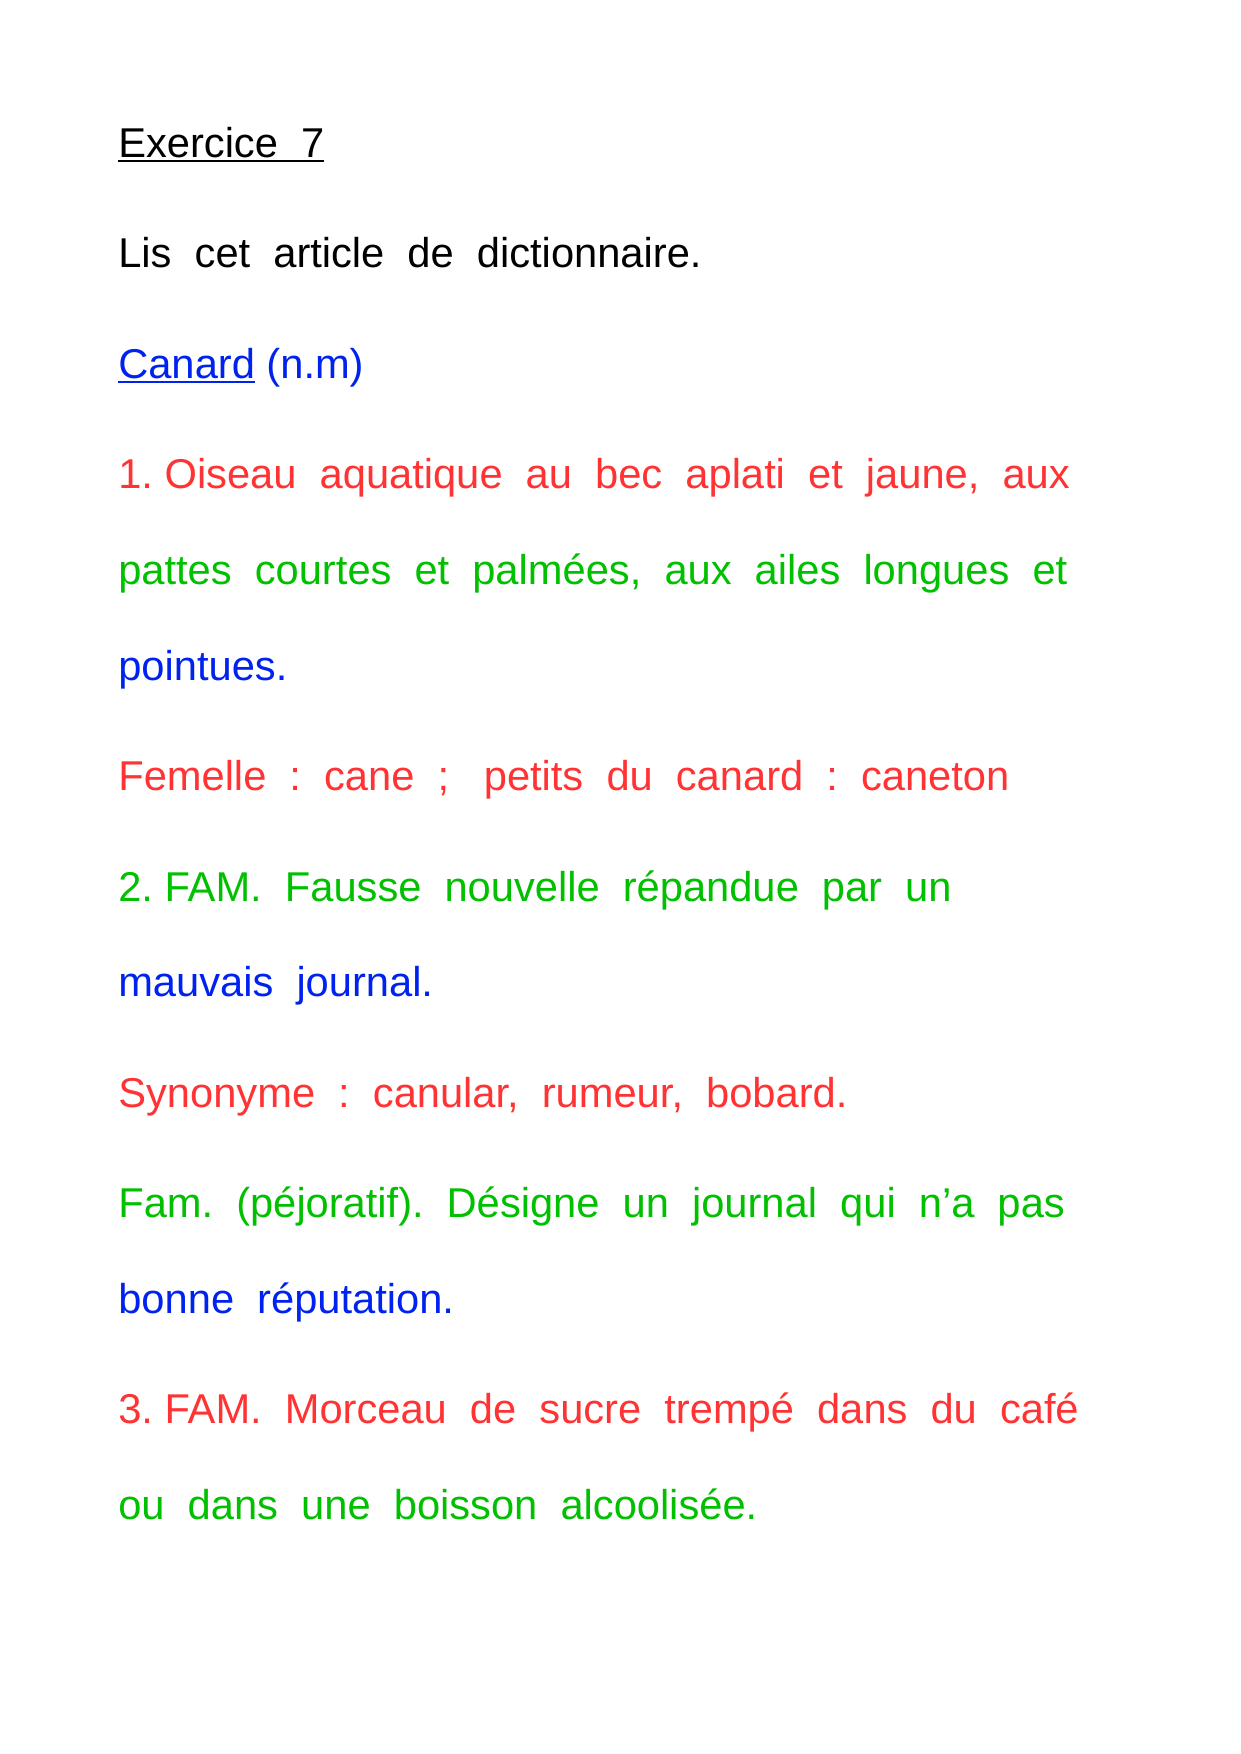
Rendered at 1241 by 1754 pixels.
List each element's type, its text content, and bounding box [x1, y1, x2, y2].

text Synonyme : canular, rumeur, bobard. [118, 1068, 1122, 1116]
text Lis cet article de dictionnaire. [118, 228, 1122, 276]
text 2. FAM. Fausse nouvelle répandue par un mauvais journal. [118, 862, 1122, 1006]
text Fam. (péjoratif). Désigne un journal qui n’a pas bonne réputation. [118, 1178, 1122, 1322]
text Canard (n.m) [118, 339, 1122, 387]
text 3. FAM. Morceau de sucre trempé dans du café ou dans une boisson alcoolisée. [118, 1385, 1122, 1528]
text 1. Oiseau aquatique au bec aplati et jaune, aux pattes courtes et palmées, aux ailes longues et pointues. [118, 449, 1122, 689]
text Femelle : cane ; petits du canard : caneton [118, 751, 1122, 799]
text Exercice 7 [118, 118, 1122, 166]
